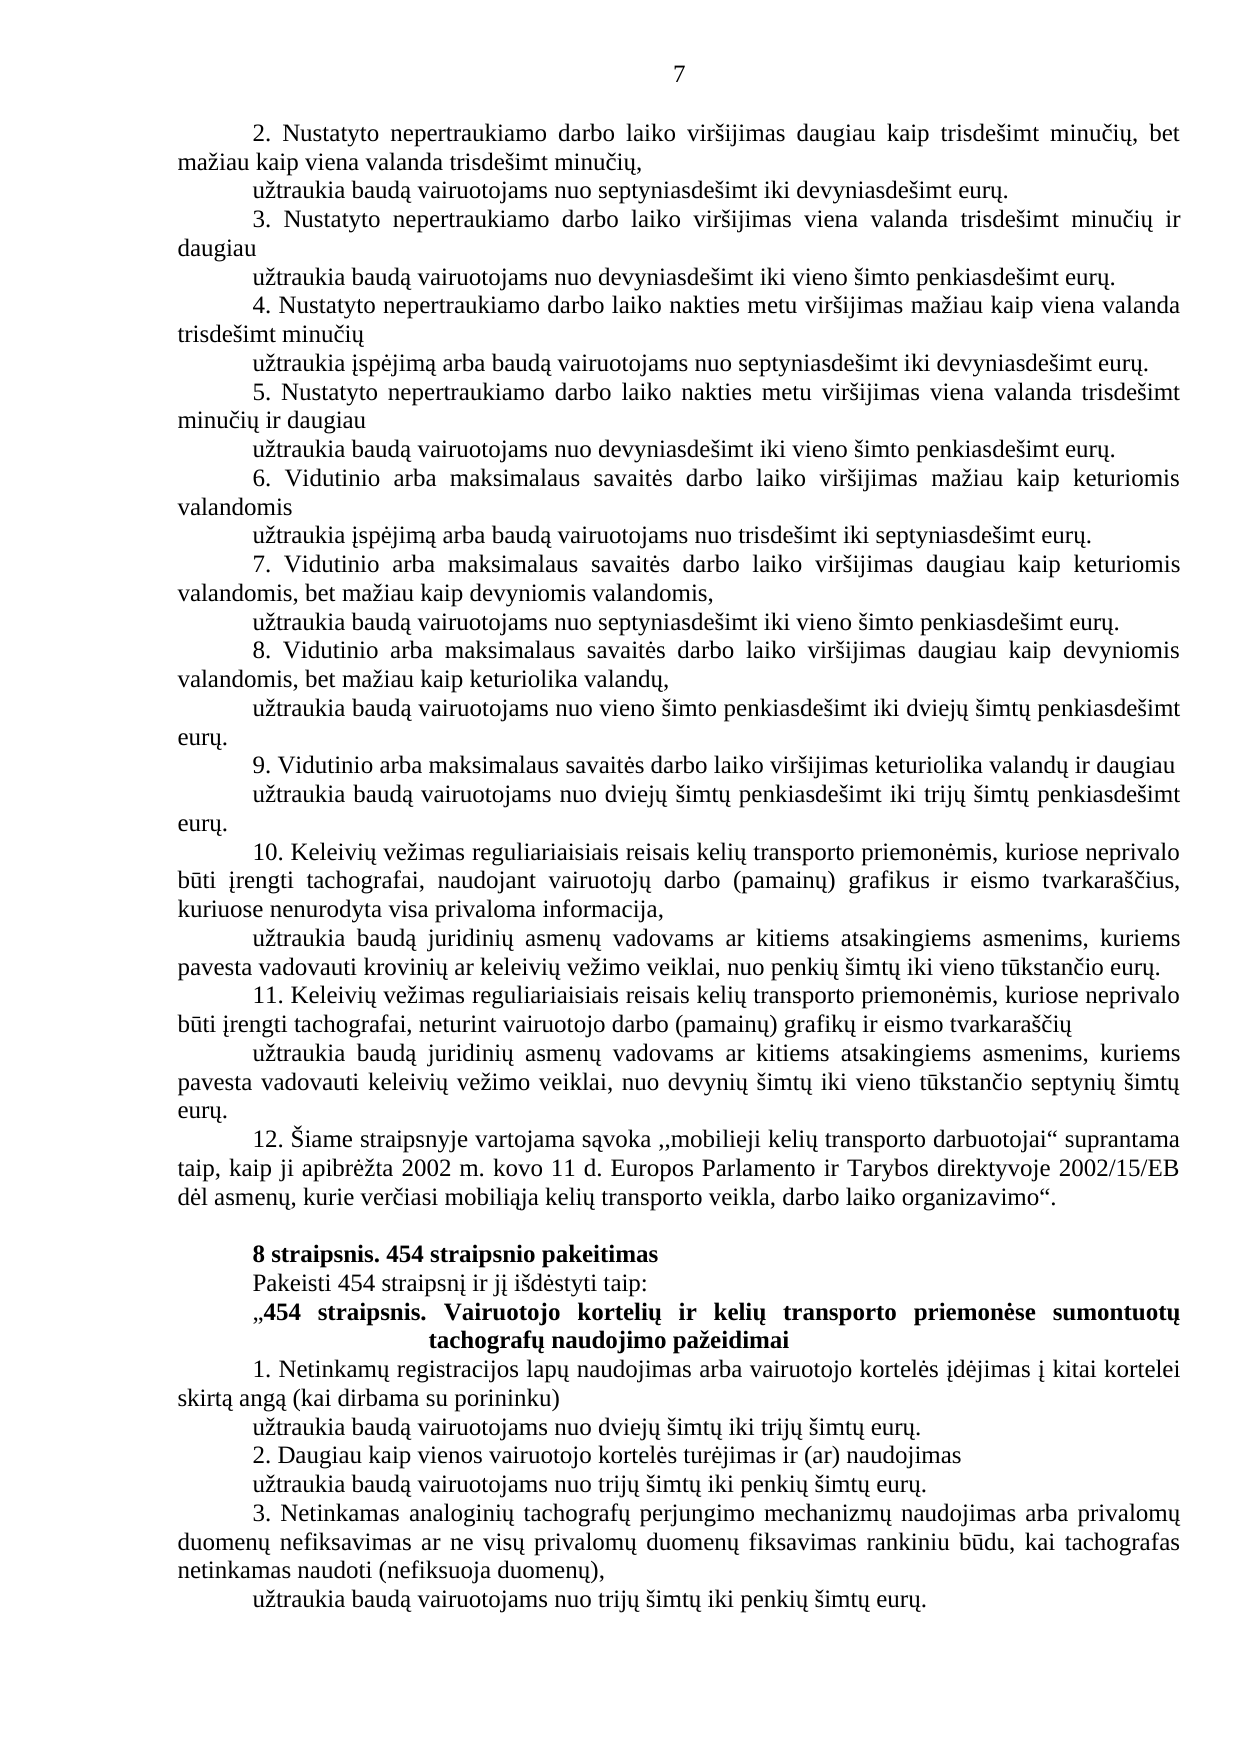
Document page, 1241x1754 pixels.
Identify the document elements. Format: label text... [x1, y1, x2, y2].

text 8 straipsnis. 454 straipsnio pakeitimas [252, 1239, 1181, 1268]
text 12. Šiame straipsnyje vartojama sąvoka ,,mobilieji kelių transporto darbuotojai“ suprantama taip, kaip ji apibrėžta 2002 m. kovo 11 d. Europos Parlamento ir Tarybos direktyvoje 2002/15/EB dėl asmenų, kurie verčiasi mobiliąja kelių transporto veikla, darbo laiko organizavimo“. [177, 1124, 1181, 1211]
text užtraukia baudą vairuotojams nuo devyniasdešimt iki vieno šimto penkiasdešimt eurų. [177, 262, 1181, 291]
text 6. Vidutinio arba maksimalaus savaitės darbo laiko viršijimas mažiau kaip keturiomis valandomis [177, 463, 1181, 521]
text užtraukia baudą vairuotojams nuo devyniasdešimt iki vieno šimto penkiasdešimt eurų. [177, 434, 1181, 463]
text Pakeisti 454 straipsnį ir jį išdėstyti taip: [252, 1268, 1181, 1297]
text 11. Keleivių vežimas reguliariaisiais reisais kelių transporto priemonėmis, kuriose neprivalo būti įrengti tachografai, neturint vairuotojo darbo (pamainų) grafikų ir eismo tvarkaraščių [177, 981, 1181, 1038]
text 9. Vidutinio arba maksimalaus savaitės darbo laiko viršijimas keturiolika valandų ir daugiau [177, 751, 1181, 779]
text 3. Nustatyto nepertraukiamo darbo laiko viršijimas viena valanda trisdešimt minučių ir daugiau [177, 204, 1181, 262]
text užtraukia baudą vairuotojams nuo septyniasdešimt iki vieno šimto penkiasdešimt eurų. [177, 607, 1181, 636]
text užtraukia baudą vairuotojams nuo trijų šimtų iki penkių šimtų eurų. [177, 1584, 1181, 1613]
text „454 straipsnis. Vairuotojo kortelių ir kelių transporto priemonėse sumontuotų tachografų naudojimo pažeidimai [252, 1297, 1181, 1354]
text užtraukia baudą vairuotojams nuo trijų šimtų iki penkių šimtų eurų. [177, 1469, 1181, 1498]
text 7. Vidutinio arba maksimalaus savaitės darbo laiko viršijimas daugiau kaip keturiomis valandomis, bet mažiau kaip devyniomis valandomis, [177, 549, 1181, 607]
text 4. Nustatyto nepertraukiamo darbo laiko nakties metu viršijimas mažiau kaip viena valanda trisdešimt minučių [177, 291, 1181, 348]
text 2. Daugiau kaip vienos vairuotojo kortelės turėjimas ir (ar) naudojimas [177, 1441, 1181, 1469]
text 1. Netinkamų registracijos lapų naudojimas arba vairuotojo kortelės įdėjimas į kitai kortelei skirtą angą (kai dirbama su porininku) [177, 1354, 1181, 1412]
text 10. Keleivių vežimas reguliariaisiais reisais kelių transporto priemonėmis, kuriose neprivalo būti įrengti tachografai, naudojant vairuotojų darbo (pamainų) grafikus ir eismo tvarkaraščius, kuriuose nenurodyta visa privaloma informacija, [177, 837, 1181, 923]
text užtraukia baudą vairuotojams nuo dviejų šimtų penkiasdešimt iki trijų šimtų penkiasdešimt eurų. [177, 779, 1181, 837]
text užtraukia baudą vairuotojams nuo vieno šimto penkiasdešimt iki dviejų šimtų penkiasdešimt eurų. [177, 693, 1181, 751]
text 2. Nustatyto nepertraukiamo darbo laiko viršijimas daugiau kaip trisdešimt minučių, bet mažiau kaip viena valanda trisdešimt minučių, [177, 118, 1181, 176]
text 3. Netinkamas analoginių tachografų perjungimo mechanizmų naudojimas arba privalomų duomenų nefiksavimas ar ne visų privalomų duomenų fiksavimas rankiniu būdu, kai tachografas netinkamas naudoti (nefiksuoja duomenų), [177, 1498, 1181, 1584]
text užtraukia baudą vairuotojams nuo dviejų šimtų iki trijų šimtų eurų. [177, 1412, 1181, 1441]
text užtraukia įspėjimą arba baudą vairuotojams nuo septyniasdešimt iki devyniasdešimt eurų. [177, 348, 1181, 377]
text 5. Nustatyto nepertraukiamo darbo laiko nakties metu viršijimas viena valanda trisdešimt minučių ir daugiau [177, 377, 1181, 434]
text 8. Vidutinio arba maksimalaus savaitės darbo laiko viršijimas daugiau kaip devyniomis valandomis, bet mažiau kaip keturiolika valandų, [177, 636, 1181, 693]
text užtraukia baudą juridinių asmenų vadovams ar kitiems atsakingiems asmenims, kuriems pavesta vadovauti keleivių vežimo veiklai, nuo devynių šimtų iki vieno tūkstančio septynių šimtų eurų. [177, 1038, 1181, 1124]
text užtraukia baudą vairuotojams nuo septyniasdešimt iki devyniasdešimt eurų. [177, 176, 1181, 204]
text užtraukia įspėjimą arba baudą vairuotojams nuo trisdešimt iki septyniasdešimt eurų. [177, 521, 1181, 549]
text užtraukia baudą juridinių asmenų vadovams ar kitiems atsakingiems asmenims, kuriems pavesta vadovauti krovinių ar keleivių vežimo veiklai, nuo penkių šimtų iki vieno tūkstančio eurų. [177, 923, 1181, 981]
